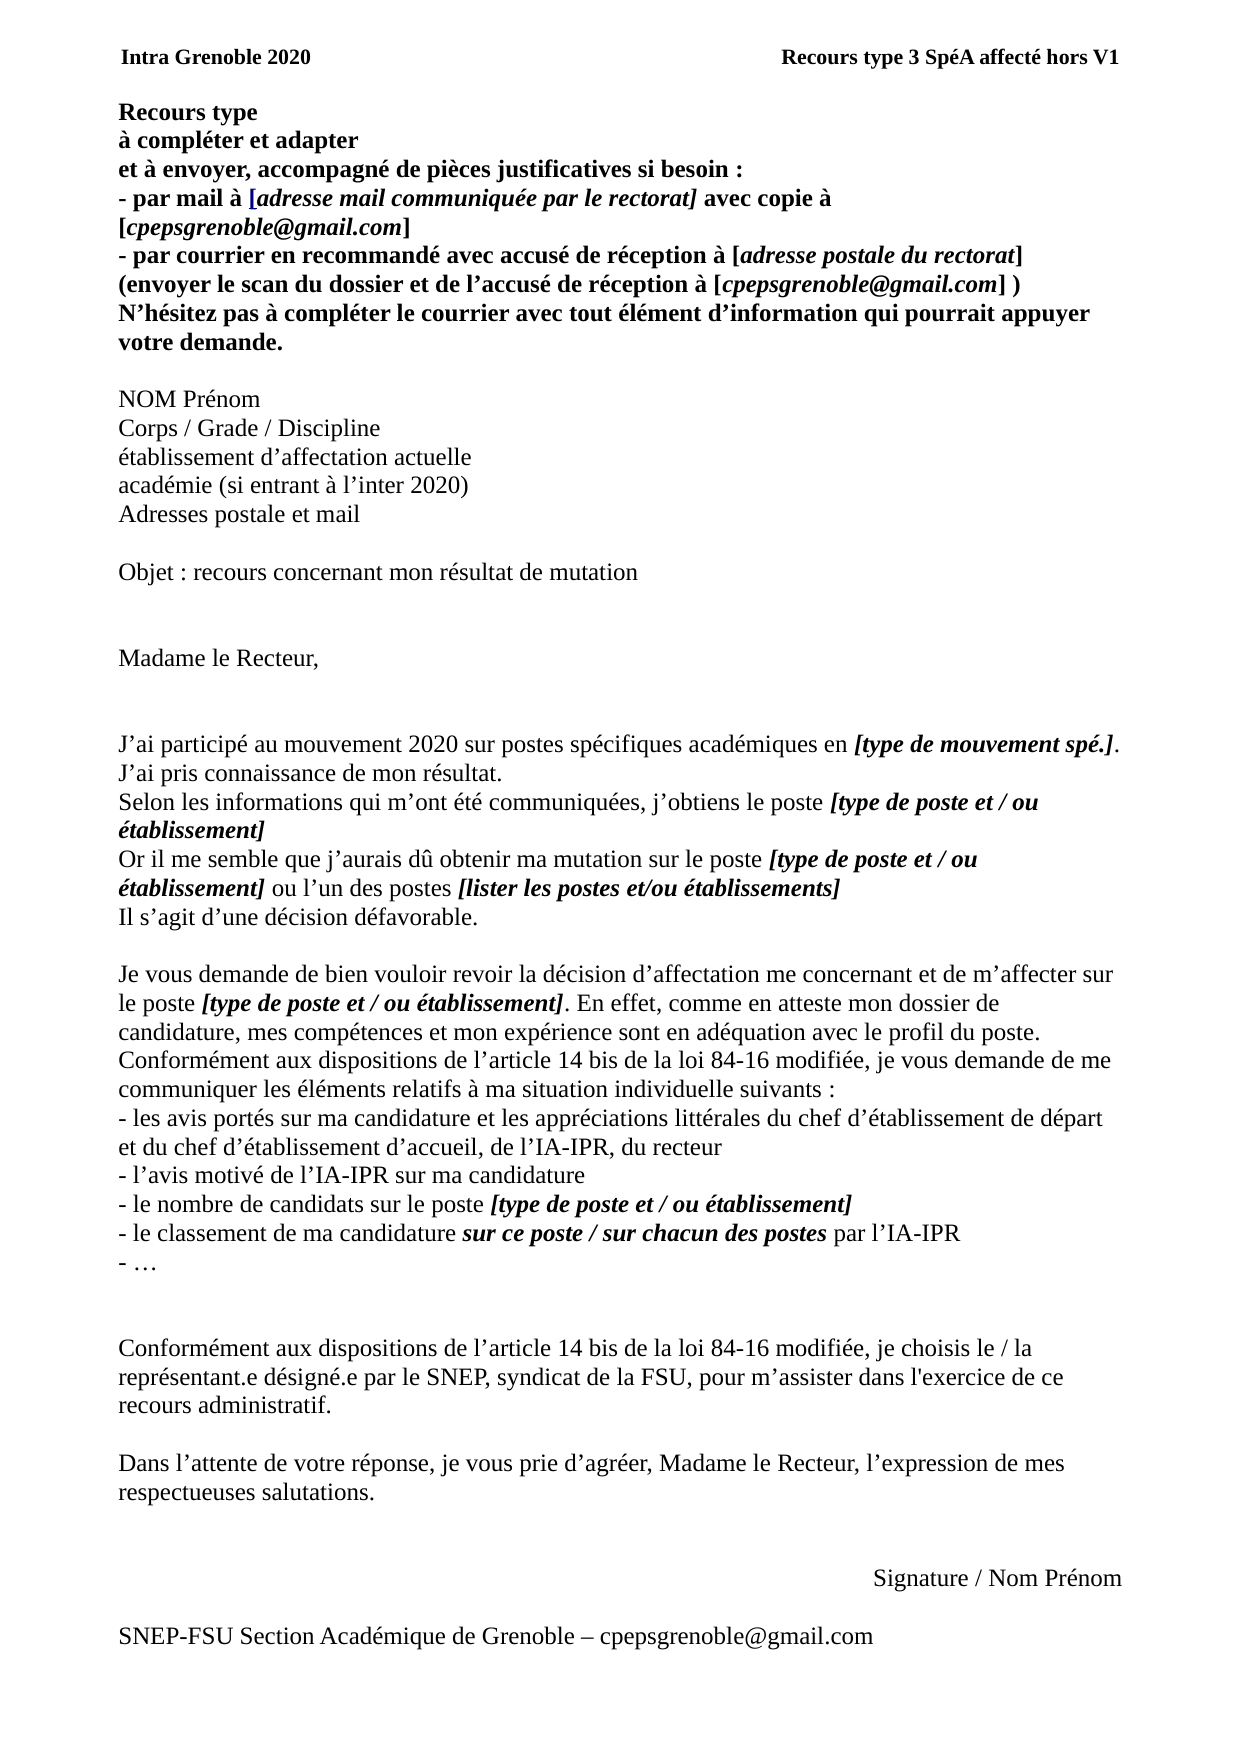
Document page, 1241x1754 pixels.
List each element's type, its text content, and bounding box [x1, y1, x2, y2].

text à compléter et adapter [118, 126, 1122, 154]
text Dans l’attente de votre réponse, je vous prie d’agréer, Madame le Recteur, l’expression de mes respectueuses salutations. [118, 1448, 1122, 1506]
text Madame le Recteur, [118, 643, 1122, 672]
text - les avis portés sur ma candidature et les appréciations littérales du chef d’établissement de départ et du chef d’établissement d’accueil, de l’IA-IPR, du recteur [118, 1103, 1122, 1161]
text - l’avis motivé de l’IA-IPR sur ma candidature [118, 1161, 1122, 1189]
text J’ai participé au mouvement 2020 sur postes spécifiques académiques en [type de mouvement spé.]. J’ai pris connaissance de mon résultat. [118, 729, 1122, 787]
text Je vous demande de bien vouloir revoir la décision d’affectation me concernant et de m’affecter sur le poste [type de poste et / ou établissement]. En effet, comme en atteste mon dossier de candidature, mes compétences et mon expérience sont en adéquation avec le profil du poste. [118, 959, 1122, 1046]
text Objet : recours concernant mon résultat de mutation [118, 557, 1122, 586]
text établissement d’affectation actuelle [118, 442, 1122, 471]
text et à envoyer, accompagné de pièces justificatives si besoin : [118, 154, 1122, 183]
text Signature / Nom Prénom [118, 1563, 1122, 1592]
text Il s’agit d’une décision défavorable. [118, 902, 1122, 931]
text Conformément aux dispositions de l’article 14 bis de la loi 84-16 modifiée, je choisis le / la représentant.e désigné.e par le SNEP, syndicat de la FSU, pour m’assister dans l'exercice de ce recours administratif. [118, 1333, 1122, 1419]
text - … [118, 1247, 1122, 1276]
text Conformément aux dispositions de l’article 14 bis de la loi 84-16 modifiée, je vous demande de me communiquer les éléments relatifs à ma situation individuelle suivants : [118, 1046, 1122, 1103]
text Or il me semble que j’aurais dû obtenir ma mutation sur le poste [type de poste et / ou établissement] ou l’un des postes [lister les postes et/ou établissements] [118, 844, 1122, 902]
text - par courrier en recommandé avec accusé de réception à [adresse postale du rectorat] [118, 241, 1122, 269]
text - le classement de ma candidature sur ce poste / sur chacun des postes par l’IA-IPR [118, 1218, 1122, 1247]
text - par mail à [adresse mail communiquée par le rectorat] avec copie à [cpepsgrenoble@gmail.com] [118, 183, 1122, 241]
text Corps / Grade / Discipline [118, 413, 1122, 442]
text Selon les informations qui m’ont été communiquées, j’obtiens le poste [type de poste et / ou établissement] [118, 787, 1122, 844]
text Recours type [118, 97, 1122, 126]
text Adresses postale et mail [118, 499, 1122, 528]
text N’hésitez pas à compléter le courrier avec tout élément d’information qui pourrait appuyer votre demande. [118, 298, 1122, 356]
text - le nombre de candidats sur le poste [type de poste et / ou établissement] [118, 1189, 1122, 1218]
text académie (si entrant à l’inter 2020) [118, 471, 1122, 499]
text (envoyer le scan du dossier et de l’accusé de réception à [cpepsgrenoble@gmail.com] ) [118, 269, 1122, 298]
text NOM Prénom [118, 384, 1122, 413]
